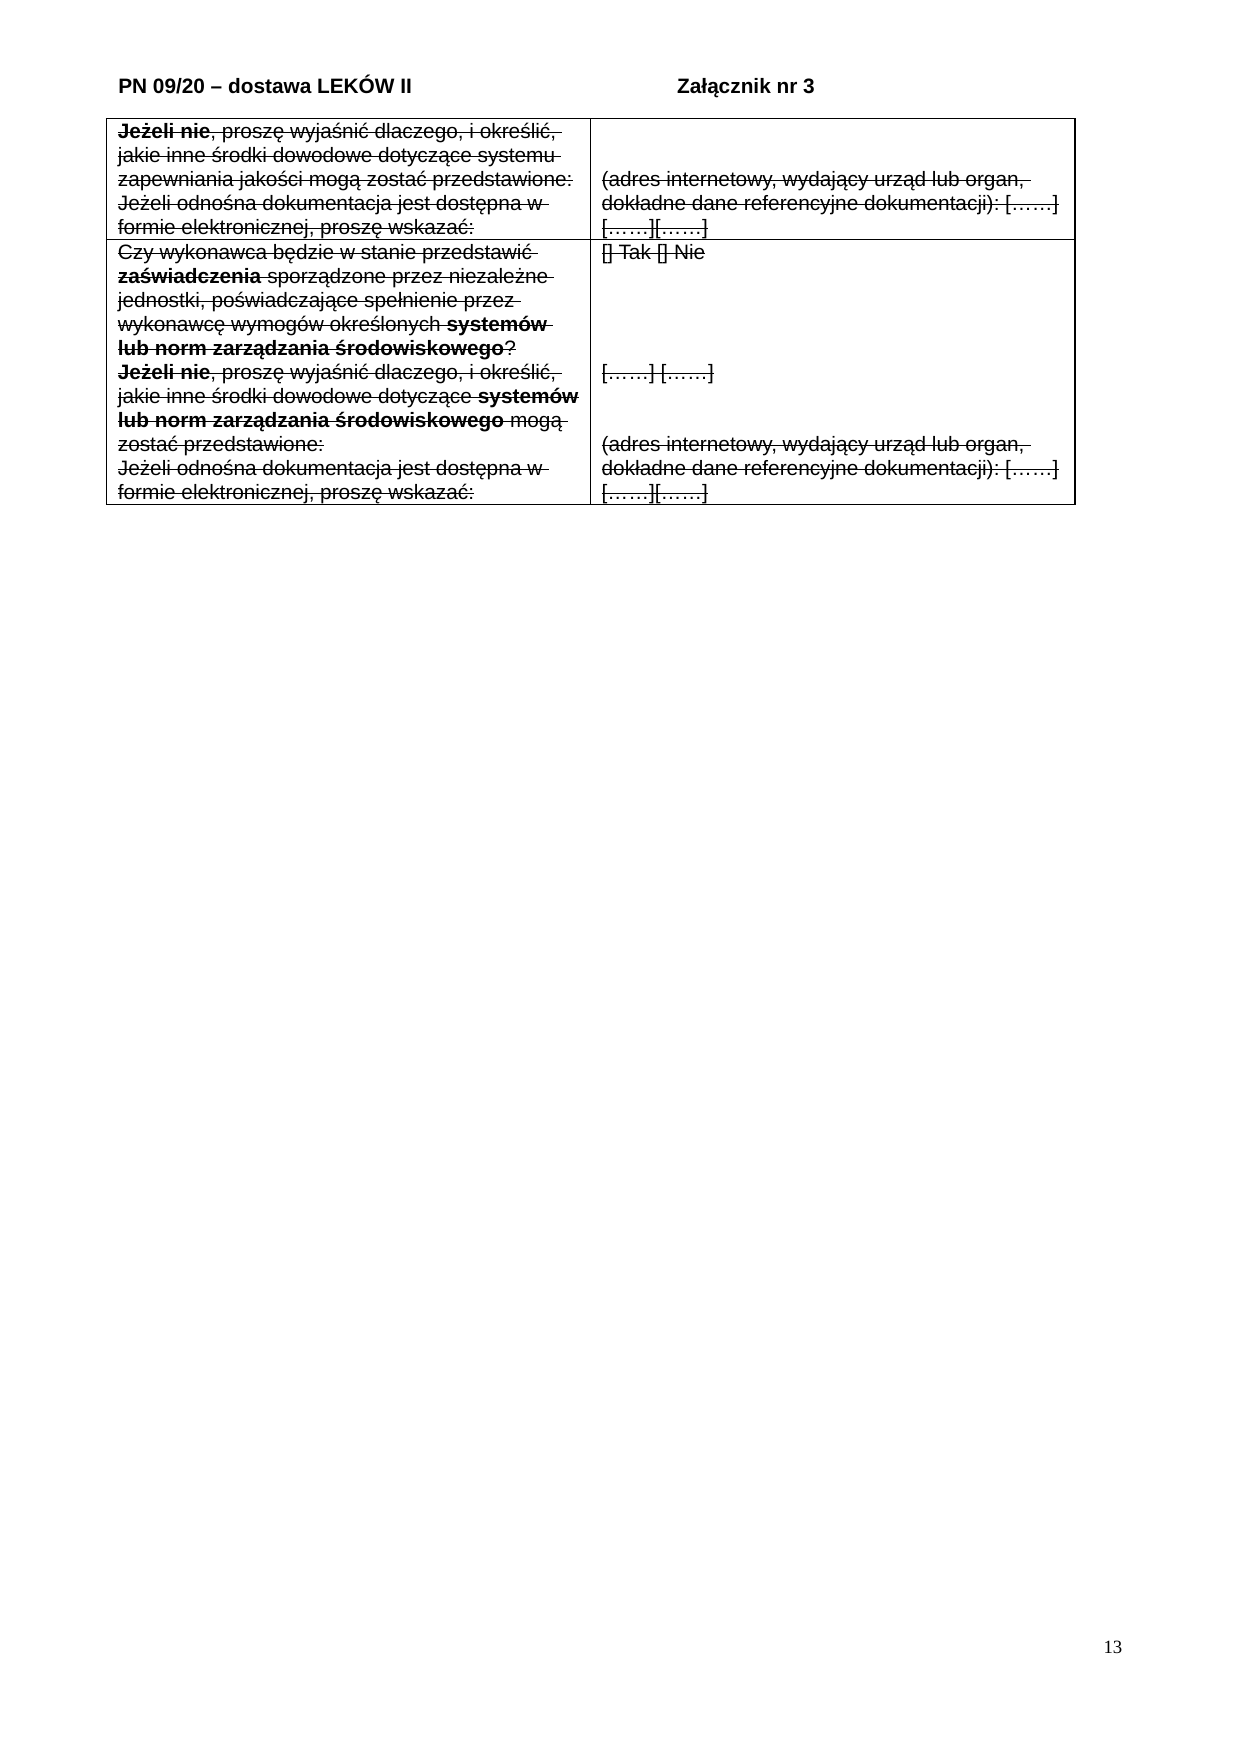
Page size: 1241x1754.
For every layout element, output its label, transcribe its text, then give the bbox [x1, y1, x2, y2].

table_cell [] Tak [] Nie [……] [……] (adres internetowy, wydający urząd lub organ, dokładne dane referencyjne dokumentacji): [……][……][……] [591, 240, 1074, 503]
table_cell Jeżeli nie, proszę wyjaśnić dlaczego, i określić, jakie inne środki dowodowe dotyczące systemu zapewniania jakości mogą zostać przedstawione: Jeżeli odnośna dokumentacja jest dostępna w formie elektronicznej, proszę wskazać: [107, 119, 590, 239]
table_cell Czy wykonawca będzie w stanie przedstawić zaświadczenia sporządzone przez niezależne jednostki, poświadczające spełnienie przez wykonawcę wymogów określonych systemów lub norm zarządzania środowiskowego? Jeżeli nie, proszę wyjaśnić dlaczego, i określić, jakie inne środki dowodowe dotyczące systemów lub norm zarządzania środowiskowego mogą zostać przedstawione: Jeżeli odnośna dokumentacja jest dostępna w formie elektronicznej, proszę wskazać: [107, 240, 590, 503]
table_cell (adres internetowy, wydający urząd lub organ, dokładne dane referencyjne dokumentacji): [……][……][……] [591, 119, 1074, 239]
